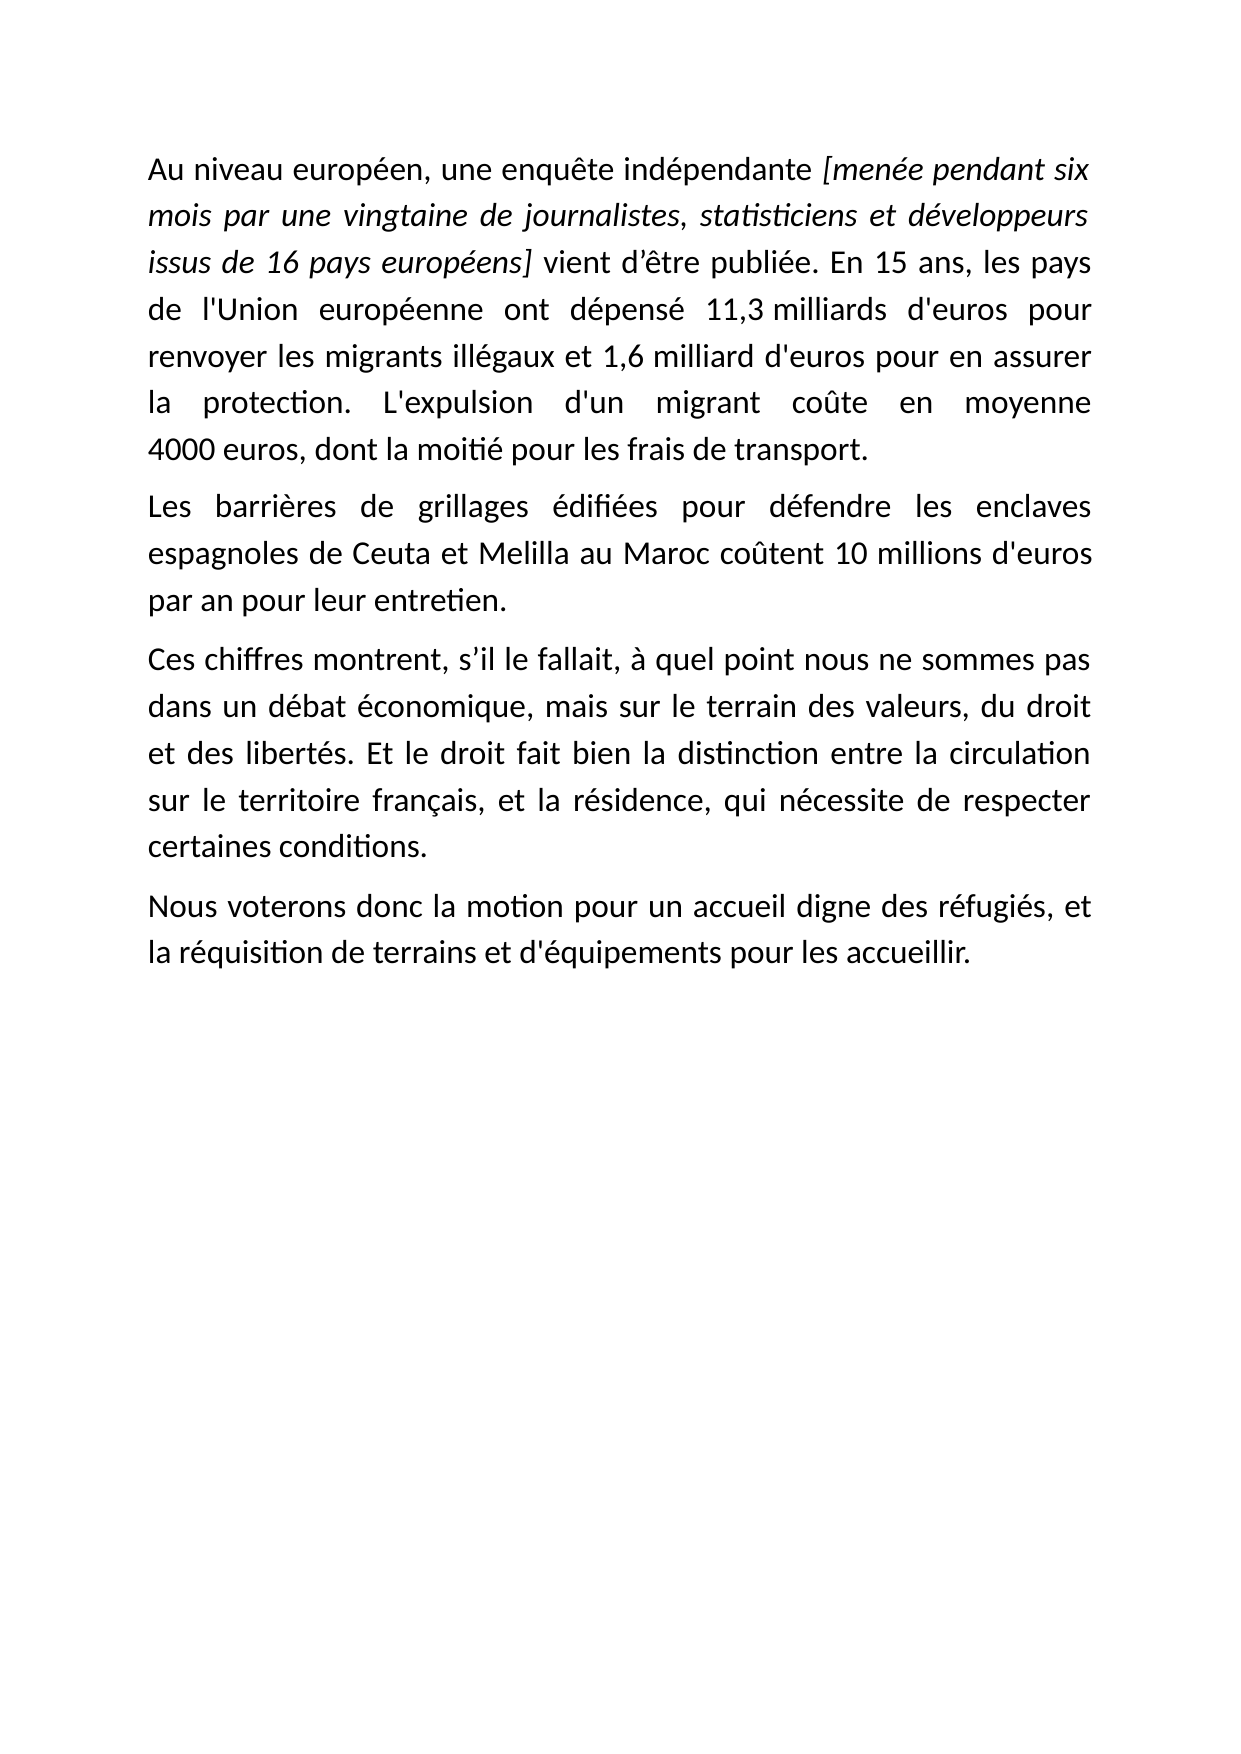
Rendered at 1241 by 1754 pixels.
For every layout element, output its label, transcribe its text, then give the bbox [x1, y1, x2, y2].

text Ces chiffres montrent, s’il le fallait, à quel point nous ne sommes pas dans un débat économique, mais sur le terrain des valeurs, du droit et des libertés. Et le droit fait bien la distinction entre la circulation sur le territoire français, et la résidence, qui nécessite de respecter certaines conditions. [148, 638, 1092, 866]
text Au niveau européen, une enquête indépendante [menée pendant six mois par une vingtaine de journalistes, statisticiens et développeurs issus de 16 pays européens] vient d’être publiée. En 15 ans, les pays de l'Union européenne ont dépensé 11,3 milliards d'euros pour renvoyer les migrants illégaux et 1,6 milliard d'euros pour en assurer la protection. L'expulsion d'un migrant coûte en moyenne 4000 euros, dont la moitié pour les frais de transport. [148, 148, 1092, 469]
text Nous voterons donc la motion pour un accueil digne des réfugiés, et la réquisition de terrains et d'équipements pour les accueillir. [148, 884, 1092, 972]
text Les barrières de grillages édifiées pour défendre les enclaves espagnoles de Ceuta et Melilla au Maroc coûtent 10 millions d'euros par an pour leur entretien. [148, 485, 1092, 620]
